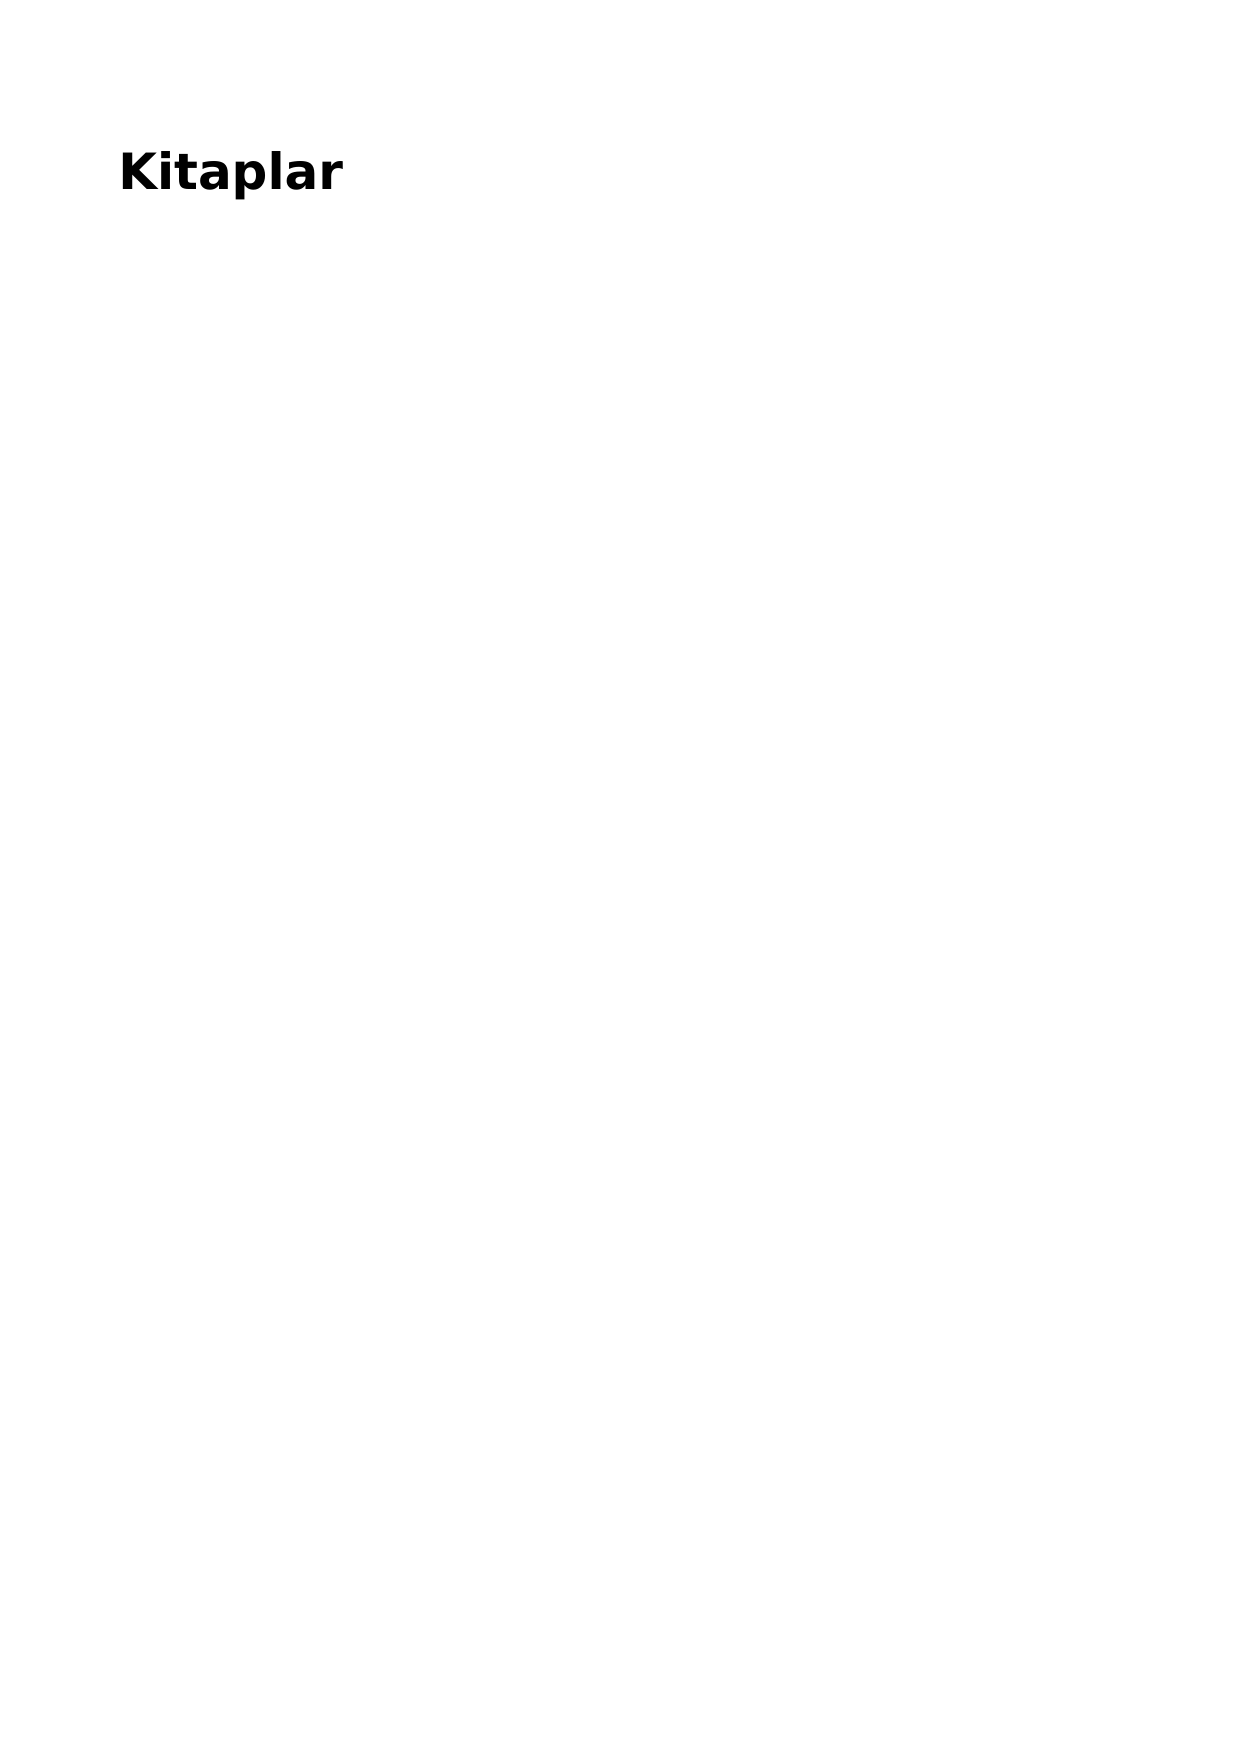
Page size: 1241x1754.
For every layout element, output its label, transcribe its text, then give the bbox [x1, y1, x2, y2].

subtitle Kitaplar [118, 143, 1122, 201]
